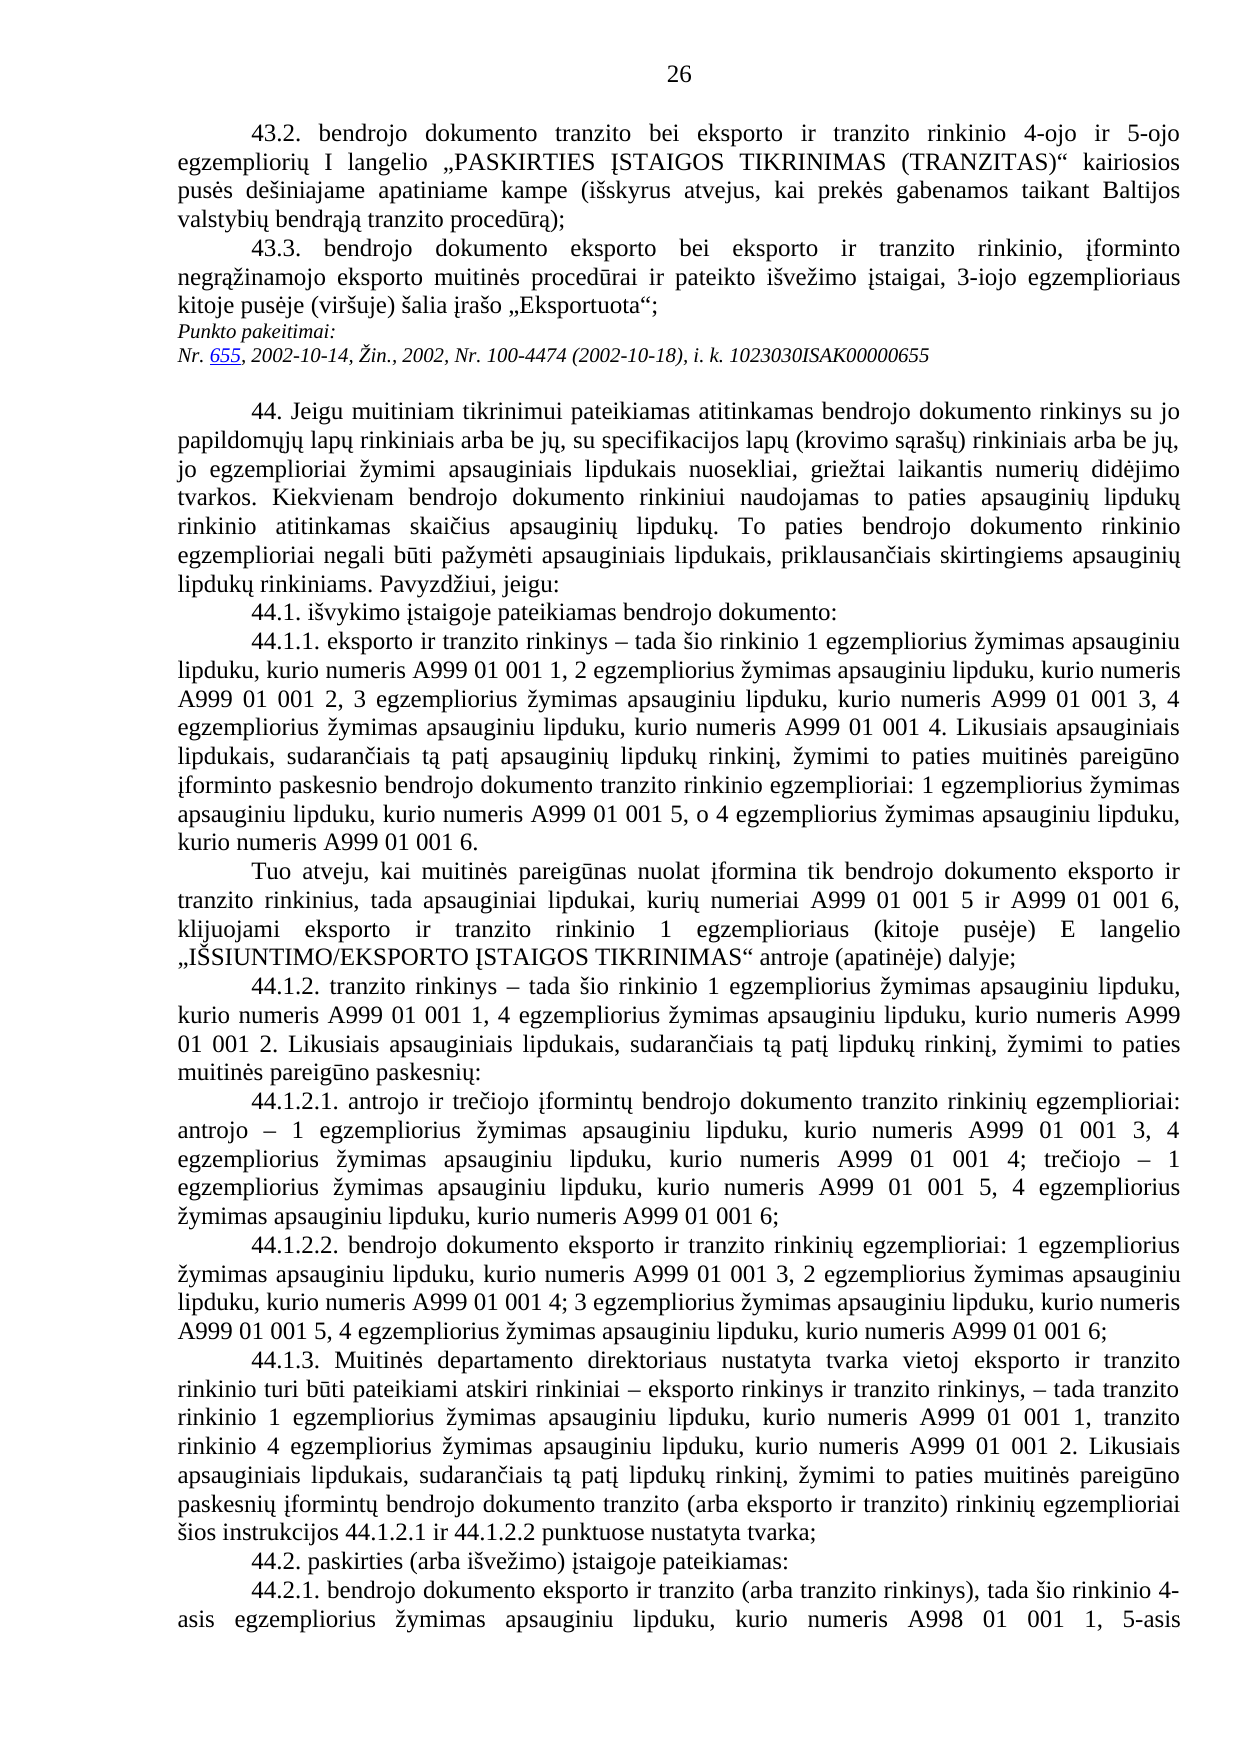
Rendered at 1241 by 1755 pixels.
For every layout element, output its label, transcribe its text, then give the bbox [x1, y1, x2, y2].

text 44.1.3. Muitinės departamento direktoriaus nustatyta tvarka vietoj eksporto ir tranzito rinkinio turi būti pateikiami atskiri rinkiniai – eksporto rinkinys ir tranzito rinkinys, – tada tranzito rinkinio 1 egzempliorius žymimas apsauginiu lipduku, kurio numeris A999 01 001 1, tranzito rinkinio 4 egzempliorius žymimas apsauginiu lipduku, kurio numeris A999 01 001 2. Likusiais apsauginiais lipdukais, sudarančiais tą patį lipdukų rinkinį, žymimi to paties muitinės pareigūno paskesnių įformintų bendrojo dokumento tranzito (arba eksporto ir tranzito) rinkinių egzemplioriai šios instrukcijos 44.1.2.1 ir 44.1.2.2 punktuose nustatyta tvarka; [177, 1345, 1181, 1546]
text 44.2. paskirties (arba išvežimo) įstaigoje pateikiamas: [177, 1546, 1181, 1575]
text 44.2.1. bendrojo dokumento eksporto ir tranzito (arba tranzito rinkinys), tada šio rinkinio 4-asis egzempliorius žymimas apsauginiu lipduku, kurio numeris A998 01 001 1, 5-asis [177, 1575, 1181, 1632]
text 43.3. bendrojo dokumento eksporto bei eksporto ir tranzito rinkinio, įforminto negrąžinamojo eksporto muitinės procedūrai ir pateikto išvežimo įstaigai, 3-iojo egzemplioriaus kitoje pusėje (viršuje) šalia įrašo „Eksportuota“; [177, 233, 1181, 319]
text 44.1.2.1. antrojo ir trečiojo įformintų bendrojo dokumento tranzito rinkinių egzemplioriai: antrojo – 1 egzempliorius žymimas apsauginiu lipduku, kurio numeris A999 01 001 3, 4 egzempliorius žymimas apsauginiu lipduku, kurio numeris A999 01 001 4; trečiojo – 1 egzempliorius žymimas apsauginiu lipduku, kurio numeris A999 01 001 5, 4 egzempliorius žymimas apsauginiu lipduku, kurio numeris A999 01 001 6; [177, 1086, 1181, 1230]
text 44.1.2.2. bendrojo dokumento eksporto ir tranzito rinkinių egzemplioriai: 1 egzempliorius žymimas apsauginiu lipduku, kurio numeris A999 01 001 3, 2 egzempliorius žymimas apsauginiu lipduku, kurio numeris A999 01 001 4; 3 egzempliorius žymimas apsauginiu lipduku, kurio numeris A999 01 001 5, 4 egzempliorius žymimas apsauginiu lipduku, kurio numeris A999 01 001 6; [177, 1230, 1181, 1345]
text 44.1. išvykimo įstaigoje pateikiamas bendrojo dokumento: [177, 597, 1181, 626]
text 44.1.1. eksporto ir tranzito rinkinys – tada šio rinkinio 1 egzempliorius žymimas apsauginiu lipduku, kurio numeris A999 01 001 1, 2 egzempliorius žymimas apsauginiu lipduku, kurio numeris A999 01 001 2, 3 egzempliorius žymimas apsauginiu lipduku, kurio numeris A999 01 001 3, 4 egzempliorius žymimas apsauginiu lipduku, kurio numeris A999 01 001 4. Likusiais apsauginiais lipdukais, sudarančiais tą patį apsauginių lipdukų rinkinį, žymimi to paties muitinės pareigūno įforminto paskesnio bendrojo dokumento tranzito rinkinio egzemplioriai: 1 egzempliorius žymimas apsauginiu lipduku, kurio numeris A999 01 001 5, o 4 egzempliorius žymimas apsauginiu lipduku, kurio numeris A999 01 001 6. [177, 626, 1181, 856]
text 44. Jeigu muitiniam tikrinimui pateikiamas atitinkamas bendrojo dokumento rinkinys su jo papildomųjų lapų rinkiniais arba be jų, su specifikacijos lapų (krovimo sąrašų) rinkiniais arba be jų, jo egzemplioriai žymimi apsauginiais lipdukais nuosekliai, griežtai laikantis numerių didėjimo tvarkos. Kiekvienam bendrojo dokumento rinkiniui naudojamas to paties apsauginių lipdukų rinkinio atitinkamas skaičius apsauginių lipdukų. To paties bendrojo dokumento rinkinio egzemplioriai negali būti pažymėti apsauginiais lipdukais, priklausančiais skirtingiems apsauginių lipdukų rinkiniams. Pavyzdžiui, jeigu: [177, 396, 1181, 597]
text 44.1.2. tranzito rinkinys – tada šio rinkinio 1 egzempliorius žymimas apsauginiu lipduku, kurio numeris A999 01 001 1, 4 egzempliorius žymimas apsauginiu lipduku, kurio numeris A999 01 001 2. Likusiais apsauginiais lipdukais, sudarančiais tą patį lipdukų rinkinį, žymimi to paties muitinės pareigūno paskesnių: [177, 971, 1181, 1086]
text Punkto pakeitimai: [177, 319, 1181, 343]
text Nr. 655, 2002-10-14, Žin., 2002, Nr. 100-4474 (2002-10-18), i. k. 1023030ISAK00000655 [177, 343, 1181, 367]
text 43.2. bendrojo dokumento tranzito bei eksporto ir tranzito rinkinio 4-ojo ir 5-ojo egzempliorių I langelio „PASKIRTIES ĮSTAIGOS TIKRINIMAS (TRANZITAS)“ kairiosios pusės dešiniajame apatiniame kampe (išskyrus atvejus, kai prekės gabenamos taikant Baltijos valstybių bendrąją tranzito procedūrą); [177, 118, 1181, 233]
text Tuo atveju, kai muitinės pareigūnas nuolat įformina tik bendrojo dokumento eksporto ir tranzito rinkinius, tada apsauginiai lipdukai, kurių numeriai A999 01 001 5 ir A999 01 001 6, klijuojami eksporto ir tranzito rinkinio 1 egzemplioriaus (kitoje pusėje) E langelio „IŠSIUNTIMO/EKSPORTO ĮSTAIGOS TIKRINIMAS“ antroje (apatinėje) dalyje; [177, 856, 1181, 971]
